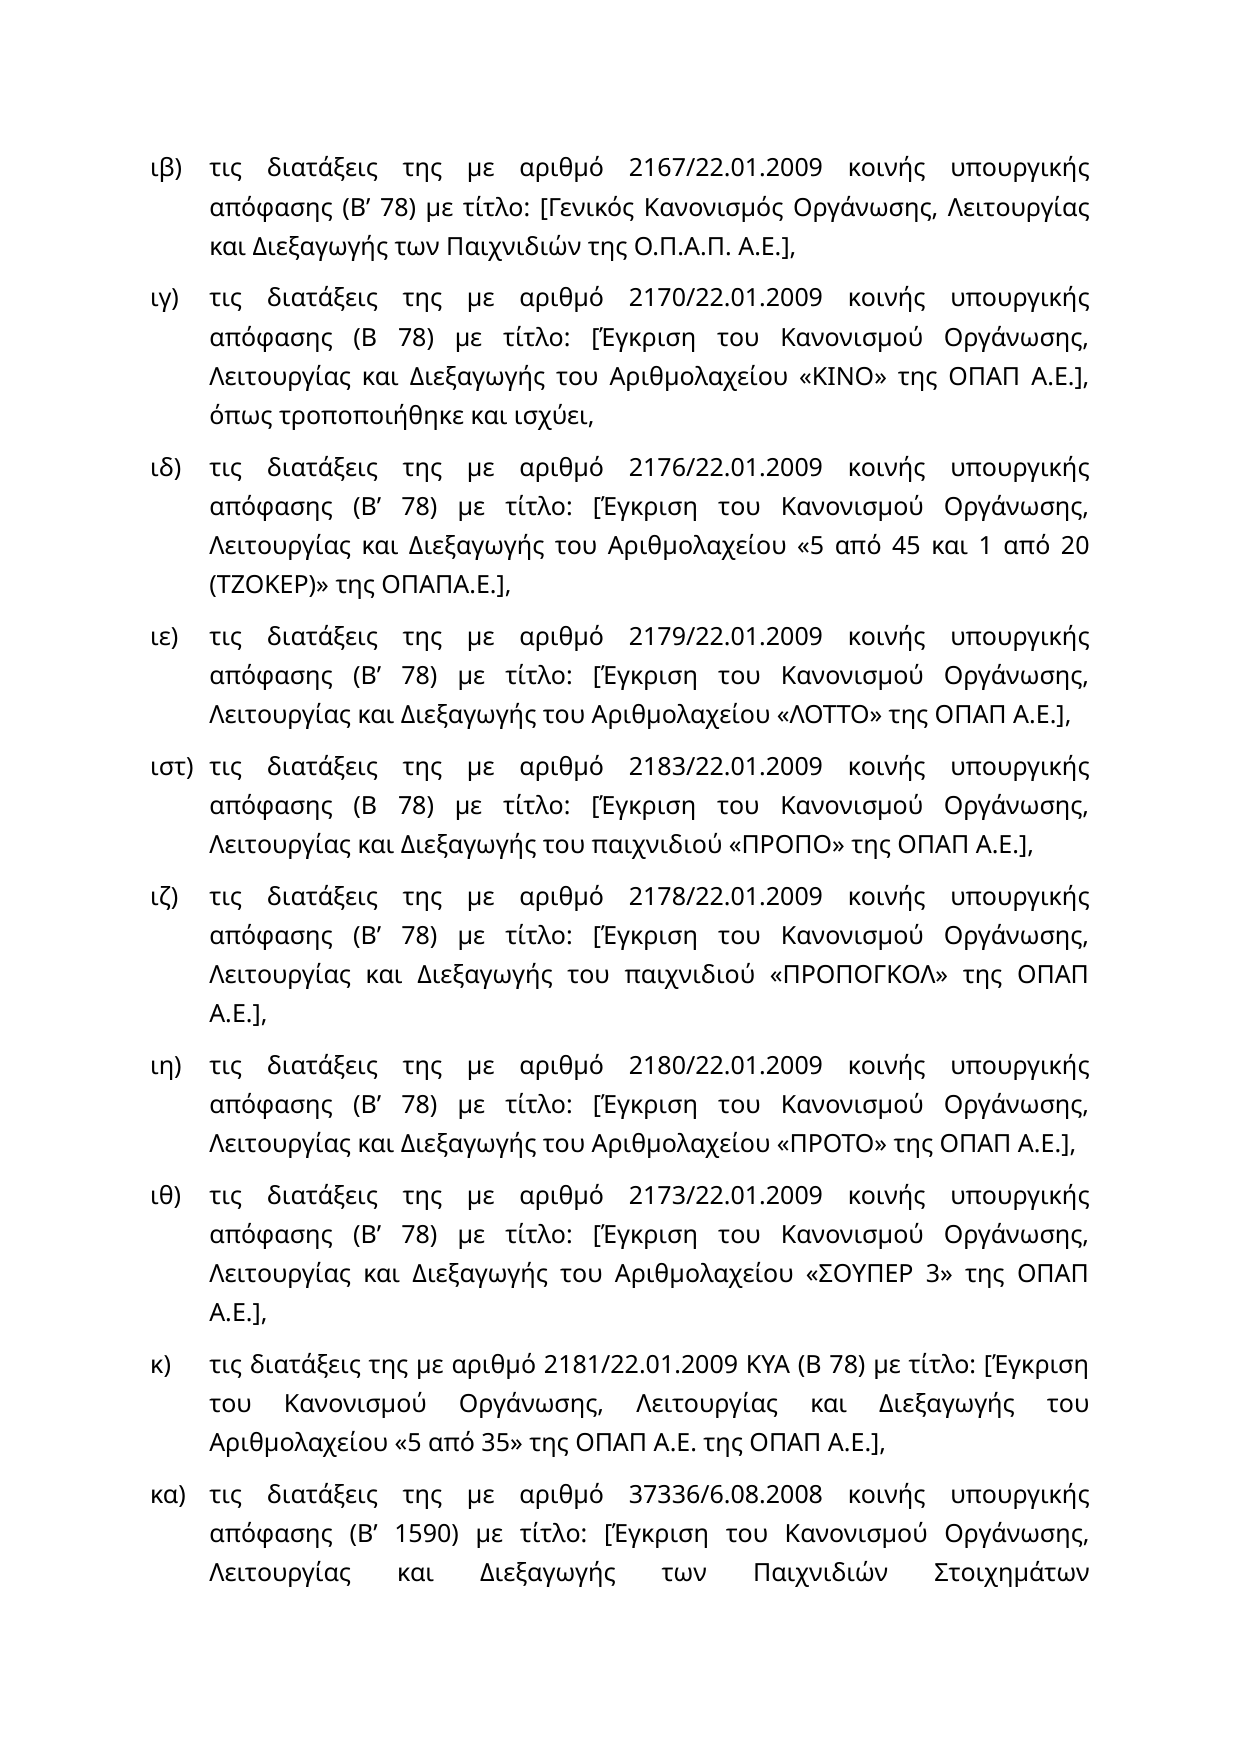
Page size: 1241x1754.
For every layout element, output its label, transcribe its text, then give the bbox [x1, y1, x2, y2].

list ιθ) τις διατάξεις της με αριθμό 2173/22.01.2009 κοινής υπουργικής απόφασης (Β’ 78) με τίτλο: [Έγκριση του Κανονισμού Οργάνωσης, Λειτουργίας και Διεξαγωγής του Αριθμολαχείου «ΣΟΥΠΕΡ 3» της ΟΠΑΠ Α.Ε.], [150, 1177, 1090, 1329]
list ιη) τις διατάξεις της με αριθμό 2180/22.01.2009 κοινής υπουργικής απόφασης (Β’ 78) με τίτλο: [Έγκριση του Κανονισμού Οργάνωσης, Λειτουργίας και Διεξαγωγής του Αριθμολαχείου «ΠΡΟΤΟ» της ΟΠΑΠ Α.Ε.], [150, 1047, 1090, 1160]
list ιζ) τις διατάξεις της με αριθμό 2178/22.01.2009 κοινής υπουργικής απόφασης (Β’ 78) με τίτλο: [Έγκριση του Κανονισμού Οργάνωσης, Λειτουργίας και Διεξαγωγής του παιχνιδιού «ΠΡΟΠΟΓΚΟΛ» της ΟΠΑΠ Α.Ε.], [150, 878, 1090, 1030]
list ιε) τις διατάξεις της με αριθμό 2179/22.01.2009 κοινής υπουργικής απόφασης (Β’ 78) με τίτλο: [Έγκριση του Κανονισμού Οργάνωσης, Λειτουργίας και Διεξαγωγής του Αριθμολαχείου «ΛΟΤΤΟ» της ΟΠΑΠ Α.Ε.], [150, 618, 1090, 731]
list κ) τις διατάξεις της με αριθμό 2181/22.01.2009 ΚΥΑ (Β 78) με τίτλο: [Έγκριση του Κανονισμού Οργάνωσης, Λειτουργίας και Διεξαγωγής του Αριθμολαχείου «5 από 35» της ΟΠΑΠ Α.Ε. της ΟΠΑΠ Α.Ε.], [150, 1347, 1090, 1459]
list ιστ) τις διατάξεις της με αριθμό 2183/22.01.2009 κοινής υπουργικής απόφασης (Β 78) με τίτλο: [Έγκριση του Κανονισμού Οργάνωσης, Λειτουργίας και Διεξαγωγής του παιχνιδιού «ΠΡΟΠΟ» της ΟΠΑΠ Α.Ε.], [150, 748, 1090, 861]
list κα) τις διατάξεις της με αριθμό 37336/6.08.2008 κοινής υπουργικής απόφασης (Β’ 1590) με τίτλο: [Έγκριση του Κανονισμού Οργάνωσης, Λειτουργίας και Διεξαγωγής των Παιχνιδιών Στοιχημάτων [150, 1477, 1090, 1589]
list ιδ) τις διατάξεις της με αριθμό 2176/22.01.2009 κοινής υπουργικής απόφασης (Β’ 78) με τίτλο: [Έγκριση του Κανονισμού Οργάνωσης, Λειτουργίας και Διεξαγωγής του Αριθμολαχείου «5 από 45 και 1 από 20 (ΤΖΟΚΕΡ)» της ΟΠΑΠΑ.Ε.], [150, 449, 1090, 601]
list ιγ) τις διατάξεις της με αριθμό 2170/22.01.2009 κοινής υπουργικής απόφασης (Β 78) με τίτλο: [Έγκριση του Κανονισμού Οργάνωσης, Λειτουργίας και Διεξαγωγής του Αριθμολαχείου «KINO» της ΟΠΑΠ Α.Ε.], όπως τροποποιήθηκε και ισχύει, [150, 280, 1090, 432]
list ιβ) τις διατάξεις της με αριθμό 2167/22.01.2009 κοινής υπουργικής απόφασης (Β’ 78) με τίτλο: [Γενικός Κανονισμός Οργάνωσης, Λειτουργίας και Διεξαγωγής των Παιχνιδιών της Ο.Π.Α.Π. Α.Ε.], [150, 150, 1090, 262]
